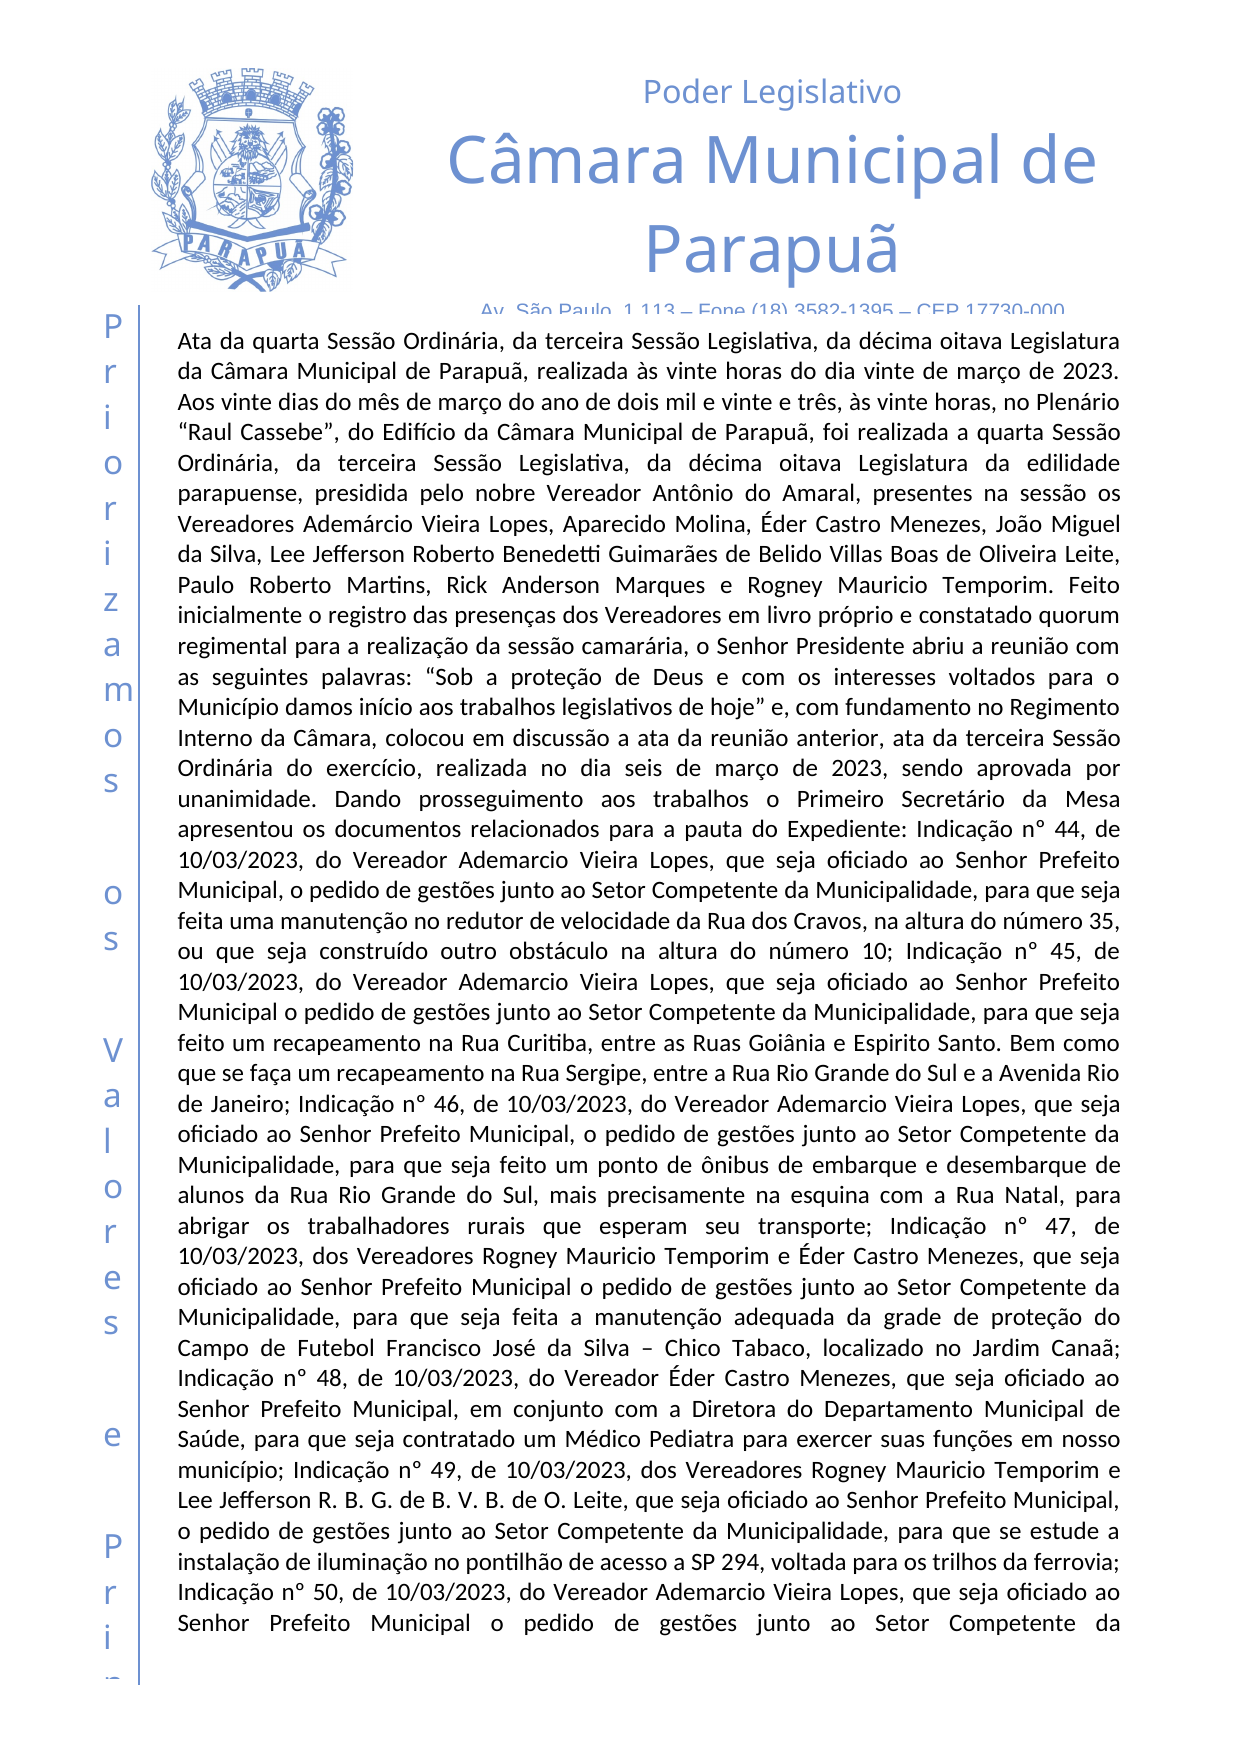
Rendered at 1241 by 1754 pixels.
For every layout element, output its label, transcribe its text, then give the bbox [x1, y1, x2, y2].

picture [151, 68, 354, 292]
text Ata da quarta Sessão Ordinária, da terceira Sessão Legislativa, da décima oitava Legislatura da Câmara Municipal de Parapuã, realizada às vinte horas do dia vinte de março de 2023. Aos vinte dias do mês de março do ano de dois mil e vinte e três, às vinte horas, no Plenário “Raul Cassebe”, do Edifício da Câmara Municipal de Parapuã, foi realizada a quarta Sessão Ordinária, da terceira Sessão Legislativa, da décima oitava Legislatura da edilidade parapuense, presidida pelo nobre Vereador Antônio do Amaral, presentes na sessão os Vereadores Ademárcio Vieira Lopes, Aparecido Molina, Éder Castro Menezes, João Miguel da Silva, Lee Jefferson Roberto Benedetti Guimarães de Belido Villas Boas de Oliveira Leite, Paulo Roberto Martins, Rick Anderson Marques e Rogney Mauricio Temporim. Feito inicialmente o registro das presenças dos Vereadores em livro próprio e constatado quorum regimental para a realização da sessão camarária, o Senhor Presidente abriu a reunião com as seguintes palavras: “Sob a proteção de Deus e com os interesses voltados para o Município damos início aos trabalhos legislativos de hoje” e, com fundamento no Regimento Interno da Câmara, colocou em discussão a ata da reunião anterior, ata da terceira Sessão Ordinária do exercício, realizada no dia seis de março de 2023, sendo aprovada por unanimidade. Dando prosseguimento aos trabalhos o Primeiro Secretário da Mesa apresentou os documentos relacionados para a pauta do Expediente: Indicação nº 44, de 10/03/2023, do Vereador Ademarcio Vieira Lopes, que seja oficiado ao Senhor Prefeito Municipal, o pedido de gestões junto ao Setor Competente da Municipalidade, para que seja feita uma manutenção no redutor de velocidade da Rua dos Cravos, na altura do número 35, ou que seja construído outro obstáculo na altura do número 10; Indicação nº 45, de 10/03/2023, do Vereador Ademarcio Vieira Lopes, que seja oficiado ao Senhor Prefeito Municipal o pedido de gestões junto ao Setor Competente da Municipalidade, para que seja feito um recapeamento na Rua Curitiba, entre as Ruas Goiânia e Espirito Santo. Bem como que se faça um recapeamento na Rua Sergipe, entre a Rua Rio Grande do Sul e a Avenida Rio de Janeiro; Indicação nº 46, de 10/03/2023, do Vereador Ademarcio Vieira Lopes, que seja oficiado ao Senhor Prefeito Municipal, o pedido de gestões junto ao Setor Competente da Municipalidade, para que seja feito um ponto de ônibus de embarque e desembarque de alunos da Rua Rio Grande do Sul, mais precisamente na esquina com a Rua Natal, para abrigar os trabalhadores rurais que esperam seu transporte; Indicação nº 47, de 10/03/2023, dos Vereadores Rogney Mauricio Temporim e Éder Castro Menezes, que seja oficiado ao Senhor Prefeito Municipal o pedido de gestões junto ao Setor Competente da Municipalidade, para que seja feita a manutenção adequada da grade de proteção do Campo de Futebol Francisco José da Silva – Chico Tabaco, localizado no Jardim Canaã; Indicação nº 48, de 10/03/2023, do Vereador Éder Castro Menezes, que seja oficiado ao Senhor Prefeito Municipal, em conjunto com a Diretora do Departamento Municipal de Saúde, para que seja contratado um Médico Pediatra para exercer suas funções em nosso município; Indicação nº 49, de 10/03/2023, dos Vereadores Rogney Mauricio Temporim e Lee Jefferson R. B. G. de B. V. B. de O. Leite, que seja oficiado ao Senhor Prefeito Municipal, o pedido de gestões junto ao Setor Competente da Municipalidade, para que se estude a instalação de iluminação no pontilhão de acesso a SP 294, voltada para os trilhos da ferrovia; Indicação nº 50, de 10/03/2023, do Vereador Ademarcio Vieira Lopes, que seja oficiado ao Senhor Prefeito Municipal o pedido de gestões junto ao Setor Competente da [177, 325, 1122, 1637]
